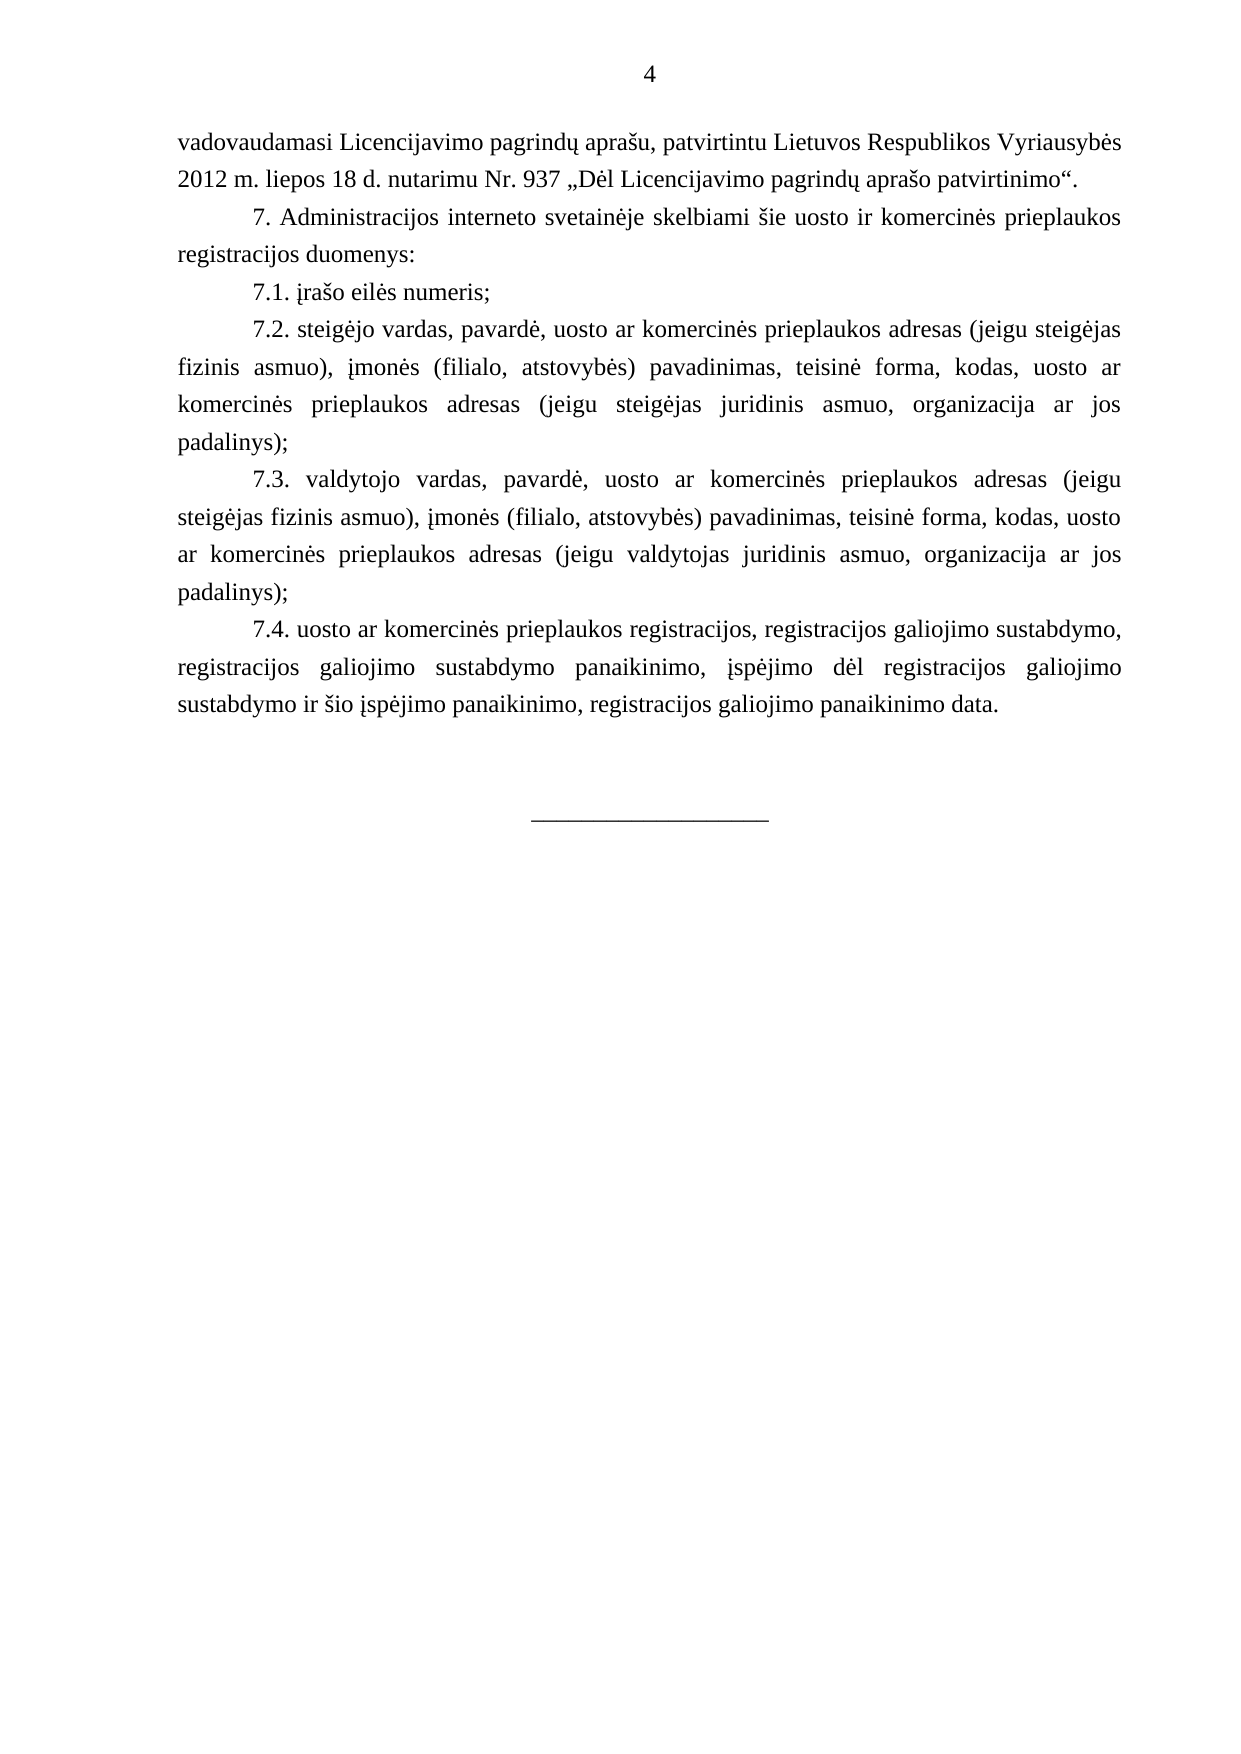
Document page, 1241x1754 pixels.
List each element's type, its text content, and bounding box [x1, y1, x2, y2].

text 7.3. valdytojo vardas, pavardė, uosto ar komercinės prieplaukos adresas (jeigu steigėjas fizinis asmuo), įmonės (filialo, atstovybės) pavadinimas, teisinė forma, kodas, uosto ar komercinės prieplaukos adresas (jeigu valdytojas juridinis asmuo, organizacija ar jos padalinys); [177, 456, 1122, 606]
text 7.1. įrašo eilės numeris; [177, 268, 1122, 306]
text 7.2. steigėjo vardas, pavardė, uosto ar komercinės prieplaukos adresas (jeigu steigėjas fizinis asmuo), įmonės (filialo, atstovybės) pavadinimas, teisinė forma, kodas, uosto ar komercinės prieplaukos adresas (jeigu steigėjas juridinis asmuo, organizacija ar jos padalinys); [177, 306, 1122, 456]
text vadovaudamasi Licencijavimo pagrindų aprašu, patvirtintu Lietuvos Respublikos Vyriausybės 2012 m. liepos 18 d. nutarimu Nr. 937 „Dėl Licencijavimo pagrindų aprašo patvirtinimo“. [177, 118, 1122, 193]
text 7.4. uosto ar komercinės prieplaukos registracijos, registracijos galiojimo sustabdymo, registracijos galiojimo sustabdymo panaikinimo, įspėjimo dėl registracijos galiojimo sustabdymo ir šio įspėjimo panaikinimo, registracijos galiojimo panaikinimo data. [177, 606, 1122, 718]
text ––––––––––––––––––– [177, 804, 1122, 833]
text 7. Administracijos interneto svetainėje skelbiami šie uosto ir komercinės prieplaukos registracijos duomenys: [177, 193, 1122, 268]
